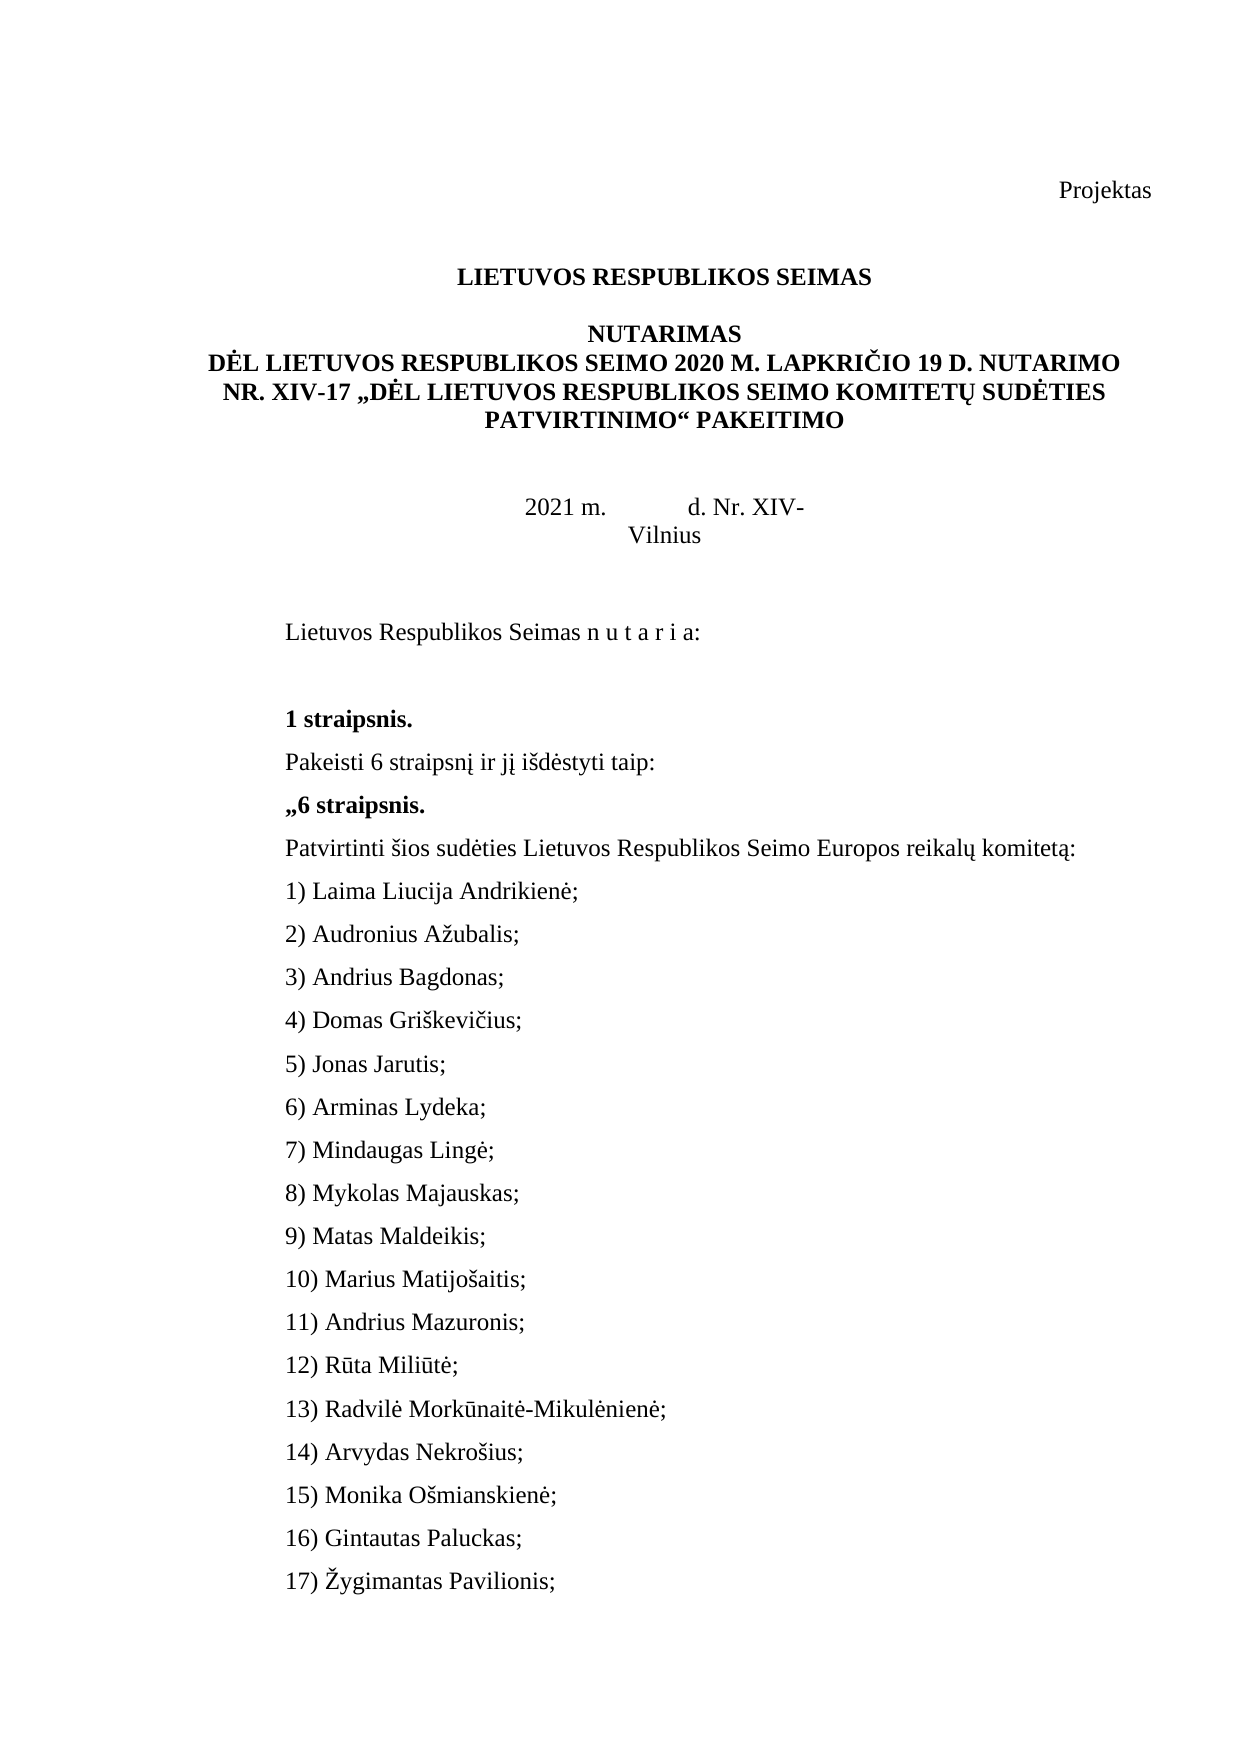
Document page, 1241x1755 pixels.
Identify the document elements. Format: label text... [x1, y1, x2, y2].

text 11) Andrius Mazuronis; [210, 1307, 1120, 1336]
text 16) Gintautas Paluckas; [210, 1523, 1120, 1552]
text 4) Domas Griškevičius; [210, 1006, 1120, 1034]
text 7) Mindaugas Lingė; [210, 1135, 1120, 1164]
text DĖL LIETUVOS RESPUBLIKOS SEIMO 2020 M. LAPKRIČIO 19 D. NUTARIMO NR. XIV-17 „DĖL LIETUVOS RESPUBLIKOS SEIMO KOMITETŲ SUDĖTIES PATVIRTINIMO“ PAKEITIMO [177, 348, 1152, 434]
text 17) Žygimantas Pavilionis; [210, 1566, 1120, 1595]
text Pakeisti 6 straipsnį ir jį išdėstyti taip: [210, 747, 1120, 776]
text 3) Andrius Bagdonas; [210, 962, 1120, 991]
text 14) Arvydas Nekrošius; [210, 1437, 1120, 1466]
text 2) Audronius Ažubalis; [210, 919, 1120, 948]
text Lietuvos Respublikos Seimas n u t a r i a: [210, 617, 1120, 646]
text „6 straipsnis. [210, 790, 1120, 819]
text Projektas [177, 176, 1152, 204]
text 9) Matas Maldeikis; [210, 1221, 1120, 1250]
text 13) Radvilė Morkūnaitė-Mikulėnienė; [210, 1394, 1120, 1422]
text Vilnius [177, 521, 1152, 549]
text 12) Rūta Miliūtė; [210, 1351, 1120, 1379]
text Patvirtinti šios sudėties Lietuvos Respublikos Seimo Europos reikalų komitetą: [210, 833, 1120, 862]
text 1) Laima Liucija Andrikienė; [210, 876, 1120, 905]
text 6) Arminas Lydeka; [210, 1092, 1120, 1121]
text 1 straipsnis. [210, 704, 1120, 732]
text 2021 m. d. Nr. XIV- [177, 492, 1152, 521]
text 10) Marius Matijošaitis; [210, 1264, 1120, 1293]
text 8) Mykolas Majauskas; [210, 1178, 1120, 1207]
text 15) Monika Ošmianskienė; [210, 1480, 1120, 1509]
text 5) Jonas Jarutis; [210, 1049, 1120, 1077]
text NUTARIMAS [177, 319, 1152, 348]
text LIETUVOS RESPUBLIKOS SEIMAS [177, 262, 1152, 291]
